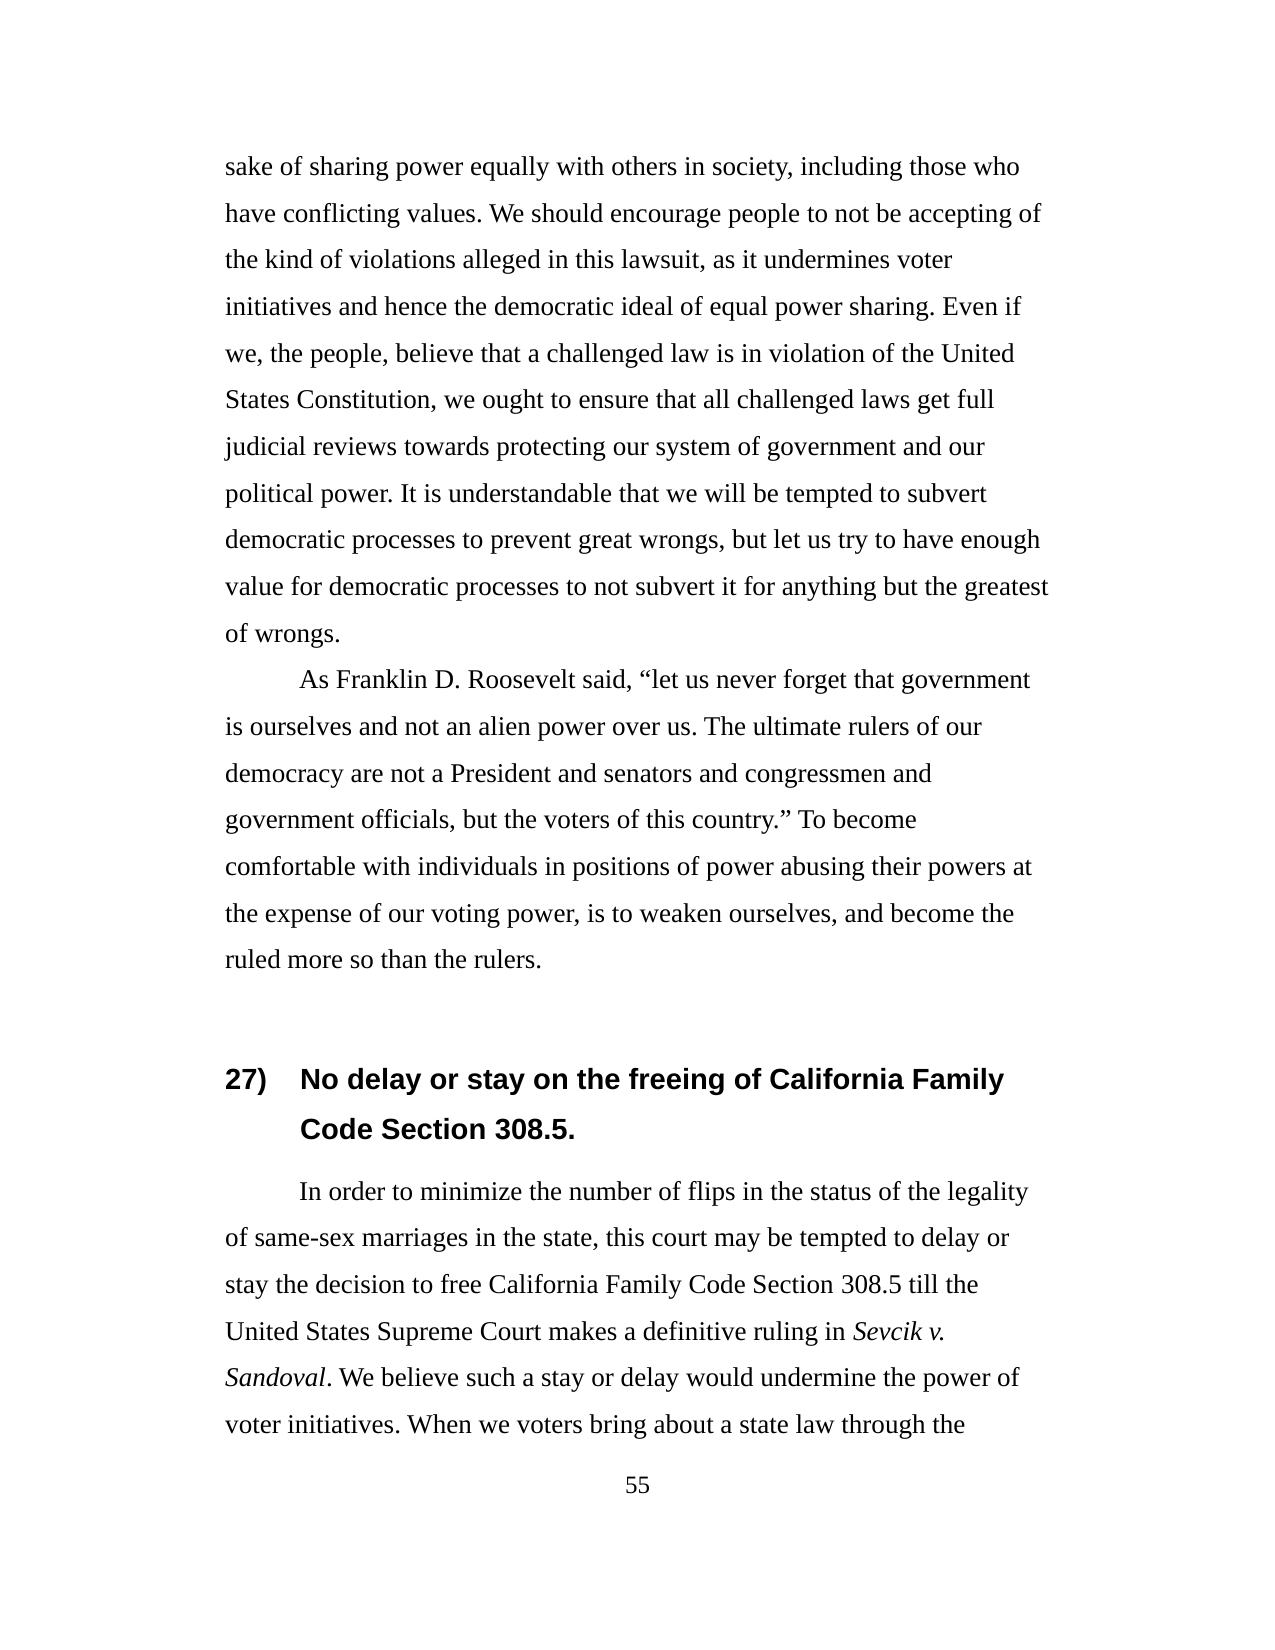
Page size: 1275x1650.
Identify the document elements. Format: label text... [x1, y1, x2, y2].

text sake of sharing power equally with others in society, including those who have conflicting values. We should encourage people to not be accepting of the kind of violations alleged in this lawsuit, as it undermines voter initiatives and hence the democratic ideal of equal power sharing. Even if we, the people, believe that a challenged law is in violation of the United States Constitution, we ought to ensure that all challenged laws get full judicial reviews towards protecting our system of government and our political power. It is understandable that we will be tempted to subvert democratic processes to prevent great wrongs, but let us try to have enough value for democratic processes to not subvert it for anything but the greatest of wrongs. [225, 150, 1050, 648]
text In order to minimize the number of flips in the status of the legality of same-sex marriages in the state, this court may be tempted to delay or stay the decision to free California Family Code Section 308.5 till the United States Supreme Court makes a definitive ruling in Sevcik v. Sandoval. We believe such a stay or delay would undermine the power of voter initiatives. When we voters bring about a state law through the [225, 1175, 1050, 1439]
subtitle No delay or stay on the freeing of California Family Code Section 308.5. [225, 1062, 1050, 1146]
text As Franklin D. Roosevelt said, “let us never forget that government is ourselves and not an alien power over us. The ultimate rulers of our democracy are not a President and senators and congressmen and government officials, but the voters of this country.” To become comfortable with individuals in positions of power abusing their powers at the expense of our voting power, is to weaken ourselves, and become the ruled more so than the rulers. [225, 663, 1050, 974]
